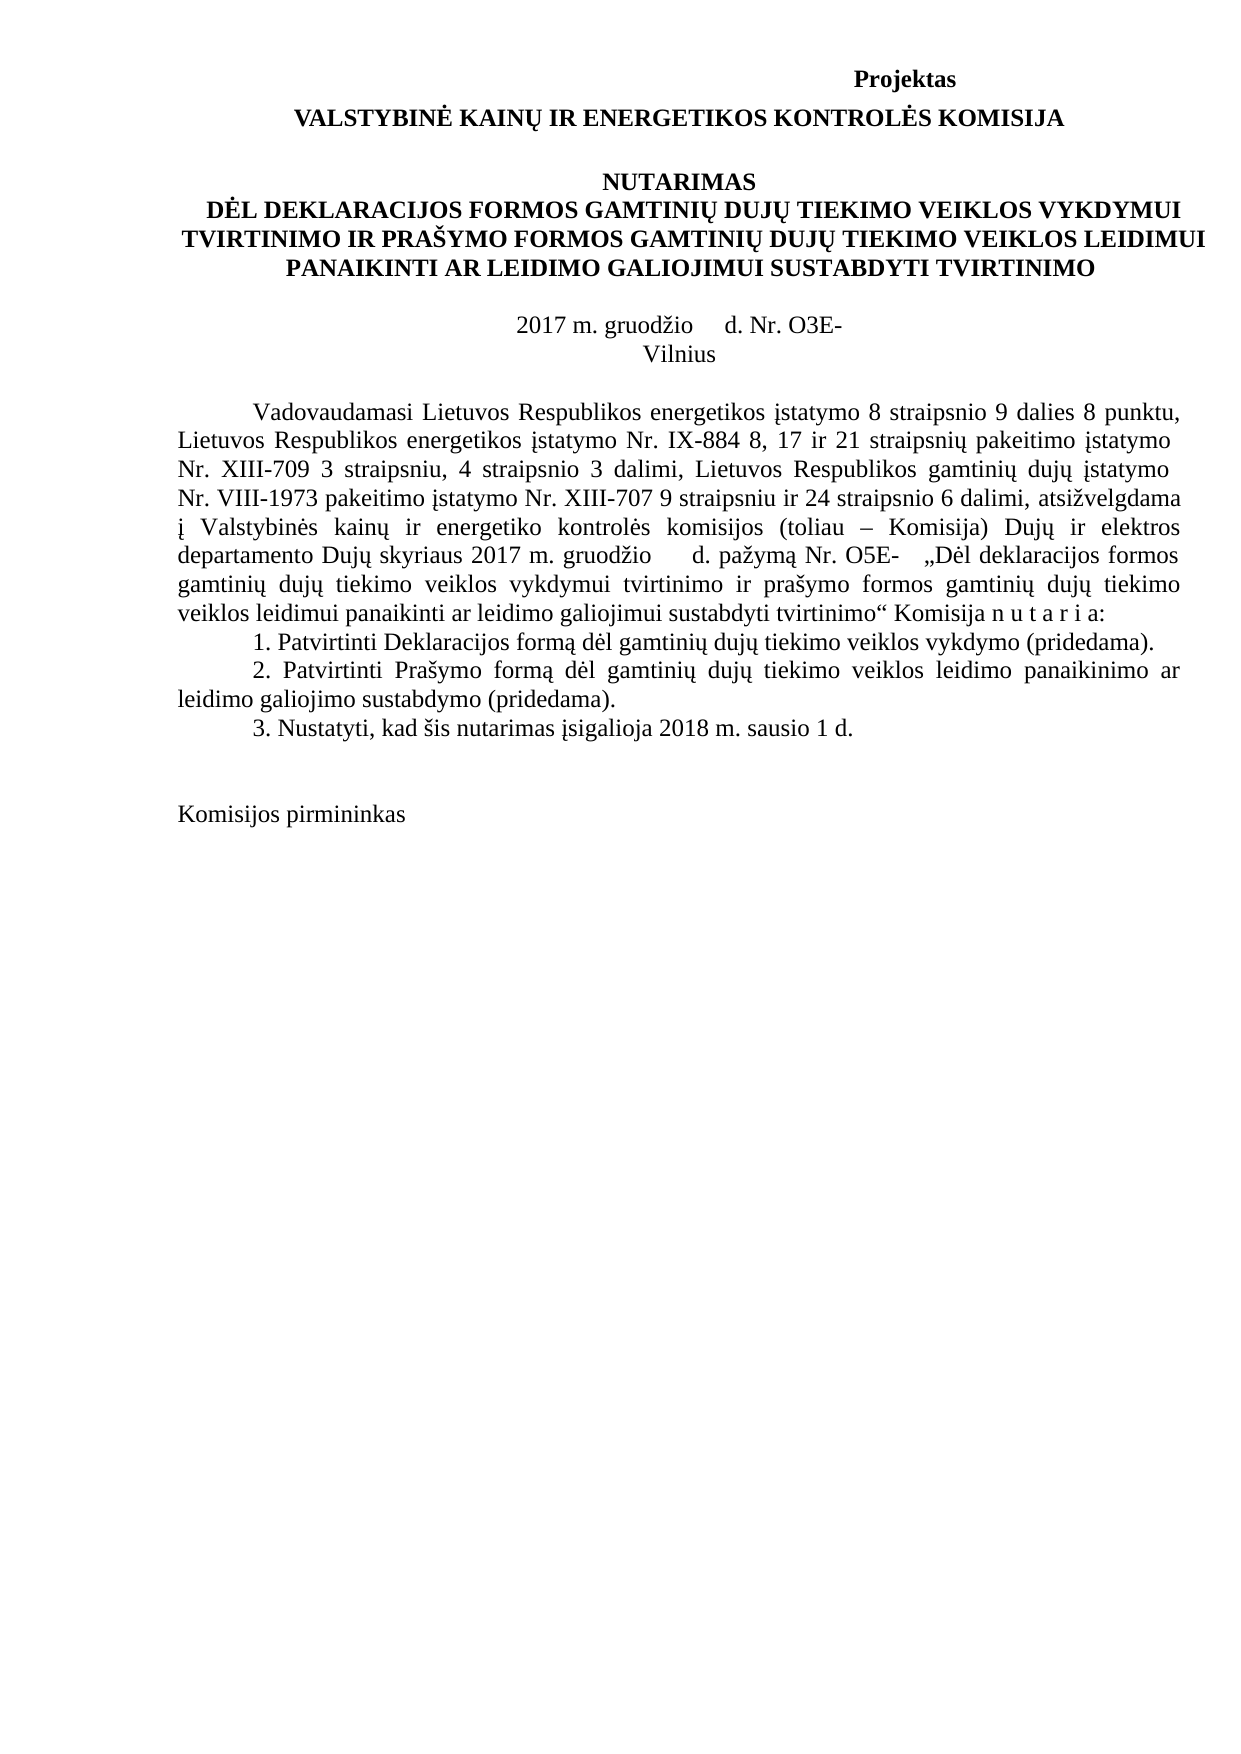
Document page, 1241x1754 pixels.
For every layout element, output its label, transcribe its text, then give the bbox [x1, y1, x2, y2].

text 1. Patvirtinti Deklaracijos formą dėl gamtinių dujų tiekimo veiklos vykdymo (pridedama). [177, 627, 1181, 655]
text Vilnius [177, 339, 1181, 368]
text 2. Patvirtinti Prašymo formą dėl gamtinių dujų tiekimo veiklos leidimo panaikinimo ar leidimo galiojimo sustabdymo (pridedama). [177, 655, 1181, 713]
text Nutarimas [177, 167, 1181, 195]
text VALSTYBINĖ KAINŲ IR ENERGETIKOS KONTROLĖS KOMISIJA [177, 103, 1181, 132]
text [838, 57, 1240, 102]
text 3. Nustatyti, kad šis nutarimas įsigalioja 2018 m. sausio 1 d. [177, 713, 1181, 742]
text Dėl deklaracijos formos gamtinių dujų tiekimo veiklos vykdymui tvirtinimo ir prašymo formos gamtinių dujų tiekimo veiklos leidimui panaikinti ar leidimo galiojimui sustabdyti tvirtinimo [177, 195, 1211, 282]
text Vadovaudamasi Lietuvos Respublikos energetikos įstatymo 8 straipsnio 9 dalies 8 punktu, Lietuvos Respublikos energetikos įstatymo Nr. IX-884 8, 17 ir 21 straipsnių pakeitimo įstatymo Nr. XIII-709 3 straipsniu, 4 straipsnio 3 dalimi, Lietuvos Respublikos gamtinių dujų įstatymo Nr. VIII-1973 pakeitimo įstatymo Nr. XIII-707 9 straipsniu ir 24 straipsnio 6 dalimi, atsižvelgdama į Valstybinės kainų ir energetiko kontrolės komisijos (toliau – Komisija) Dujų ir elektros departamento Dujų skyriaus 2017 m. gruodžio d. pažymą Nr. O5E- „Dėl deklaracijos formos gamtinių dujų tiekimo veiklos vykdymui tvirtinimo ir prašymo formos gamtinių dujų tiekimo veiklos leidimui panaikinti ar leidimo galiojimui sustabdyti tvirtinimo“ Komisija n u t a r i a: [177, 397, 1181, 627]
text 2017 m. gruodžio d. Nr. O3E- [177, 310, 1181, 339]
text Projektas [853, 64, 1225, 93]
text Komisijos pirmininkas [177, 799, 1181, 828]
